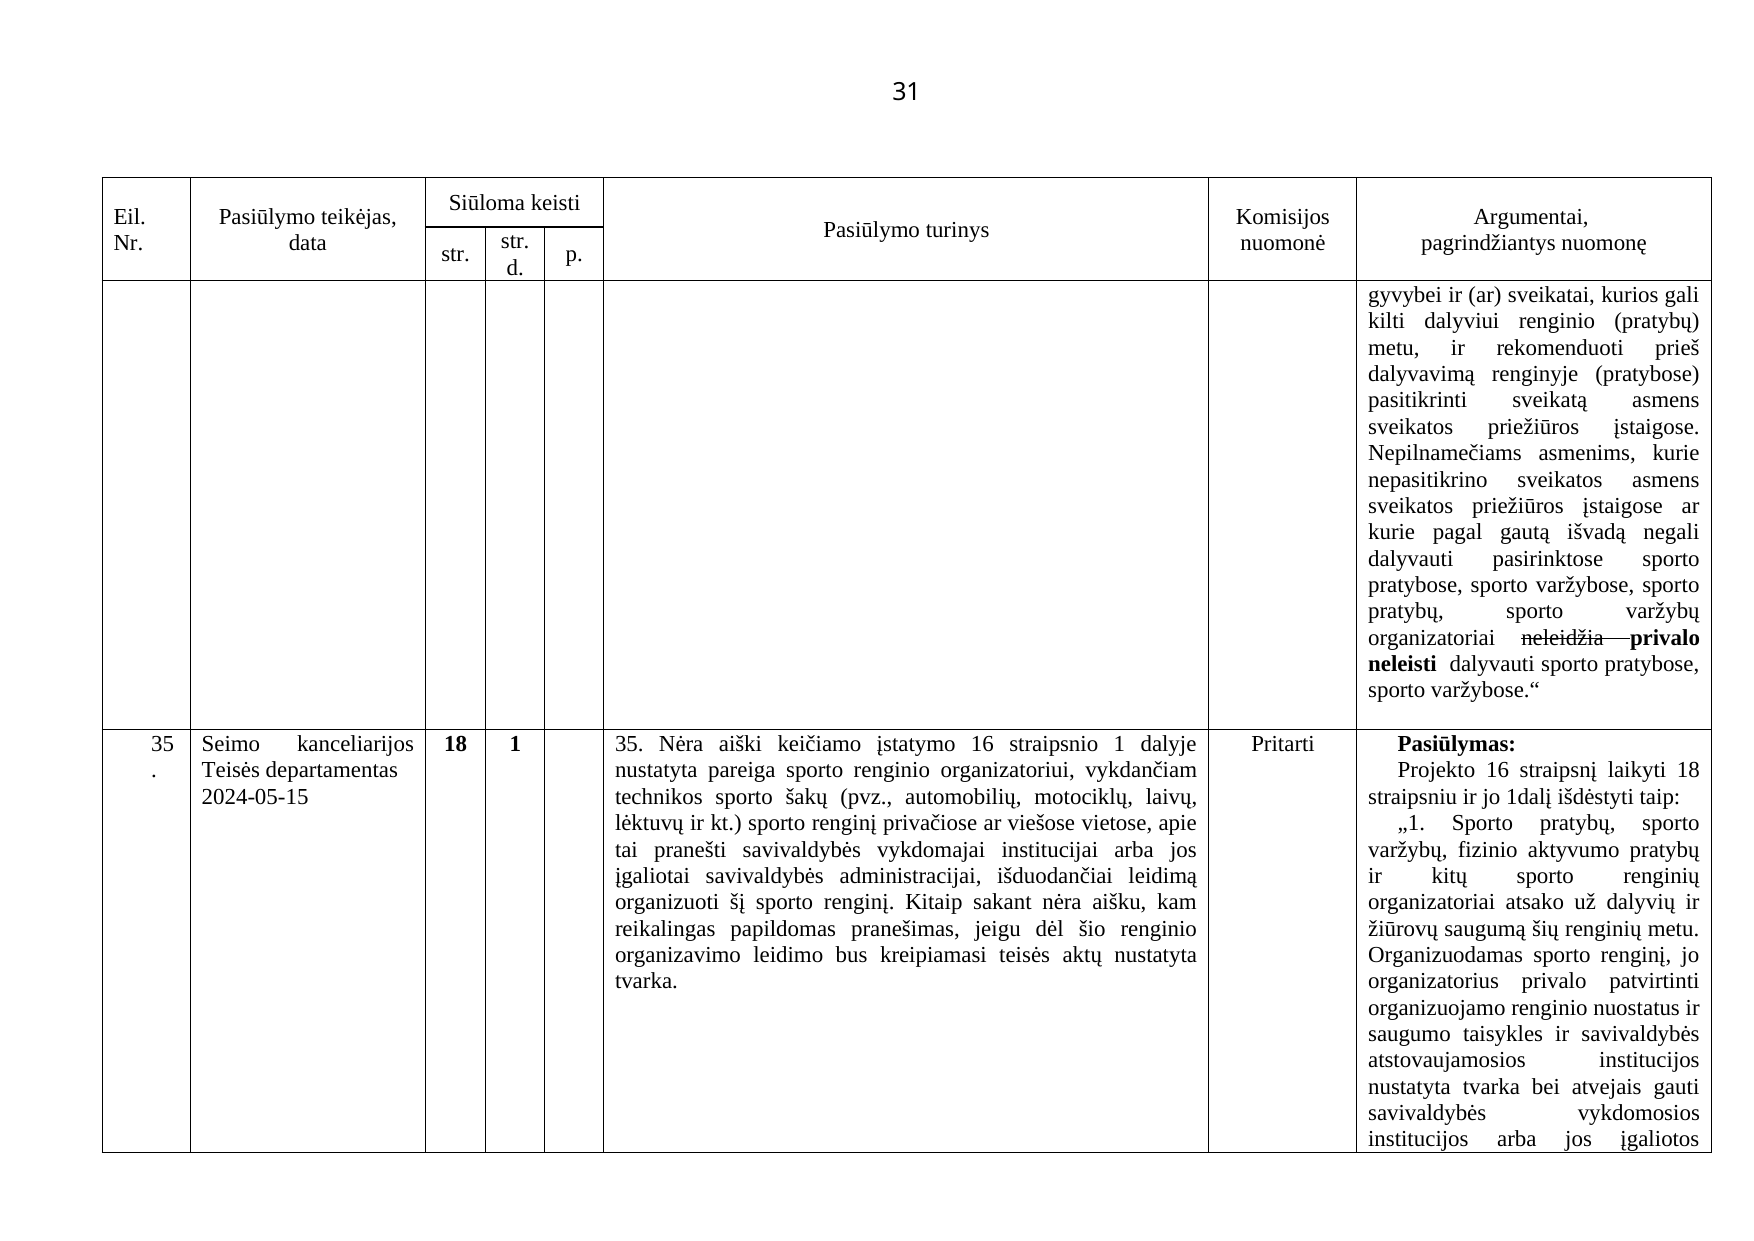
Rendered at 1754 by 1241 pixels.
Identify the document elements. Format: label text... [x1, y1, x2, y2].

table_cell Seimo kanceliarijos Teisės departamentas 2024-05-15 [191, 730, 425, 1152]
table_cell [486, 281, 544, 729]
table_cell Pasiūlymas: Projekto 16 straipsnį laikyti 18 straipsniu ir jo 1dalį išdėstyti taip: „1. Sporto pratybų, sporto varžybų, fizinio aktyvumo pratybų ir kitų sporto renginių organizatoriai atsako už dalyvių ir žiūrovų saugumą šių renginių metu. Organizuodamas sporto renginį, jo organizatorius privalo patvirtinti organizuojamo renginio nuostatus ir saugumo taisykles ir savivaldybės atstovaujamosios institucijos nustatyta tvarka bei atvejais gauti savivaldybės vykdomosios institucijos arba jos įgaliotos [1357, 730, 1711, 1152]
table_cell [604, 281, 1208, 729]
table_cell [103, 730, 190, 1152]
table_cell [426, 281, 485, 729]
table_header Komisijos nuomonė [1209, 178, 1356, 280]
table_header Siūloma keisti [426, 178, 603, 226]
table_header Argumentai, pagrindžiantys nuomonę [1357, 178, 1711, 280]
table_cell [103, 281, 190, 729]
table_header Eil. Nr. [103, 178, 190, 280]
table_cell p. [545, 228, 603, 280]
table_cell str. d. [486, 228, 544, 280]
table_cell 35. Nėra aiški keičiamo įstatymo 16 straipsnio 1 dalyje nustatyta pareiga sporto renginio organizatoriui, vykdančiam technikos sporto šakų (pvz., automobilių, motociklų, laivų, lėktuvų ir kt.) sporto renginį privačiose ar viešose vietose, apie tai pranešti savivaldybės vykdomajai institucijai arba jos įgaliotai savivaldybės administracijai, išduodančiai leidimą organizuoti šį sporto renginį. Kitaip sakant nėra aišku, kam reikalingas papildomas pranešimas, jeigu dėl šio renginio organizavimo leidimo bus kreipiamasi teisės aktų nustatyta tvarka. [604, 730, 1208, 1152]
table_cell 18 [426, 730, 485, 1152]
table_header Pasiūlymo teikėjas, data [191, 178, 425, 280]
table_cell [545, 730, 603, 1152]
table_header Pasiūlymo turinys [604, 178, 1208, 280]
table_cell [545, 281, 603, 729]
table_cell 1 [486, 730, 544, 1152]
table_cell gyvybei ir (ar) sveikatai, kurios gali kilti dalyviui renginio (pratybų) metu, ir rekomenduoti prieš dalyvavimą renginyje (pratybose) pasitikrinti sveikatą asmens sveikatos priežiūros įstaigose. Nepilnamečiams asmenims, kurie nepasitikrino sveikatos asmens sveikatos priežiūros įstaigose ar kurie pagal gautą išvadą negali dalyvauti pasirinktose sporto pratybose, sporto varžybose, sporto pratybų, sporto varžybų organizatoriai neleidžia privalo neleisti dalyvauti sporto pratybose, sporto varžybose.“ [1357, 281, 1711, 729]
table_cell [1209, 281, 1356, 729]
table_cell str. [426, 228, 485, 280]
table_cell [191, 281, 425, 729]
table_cell Pritarti [1209, 730, 1356, 1152]
